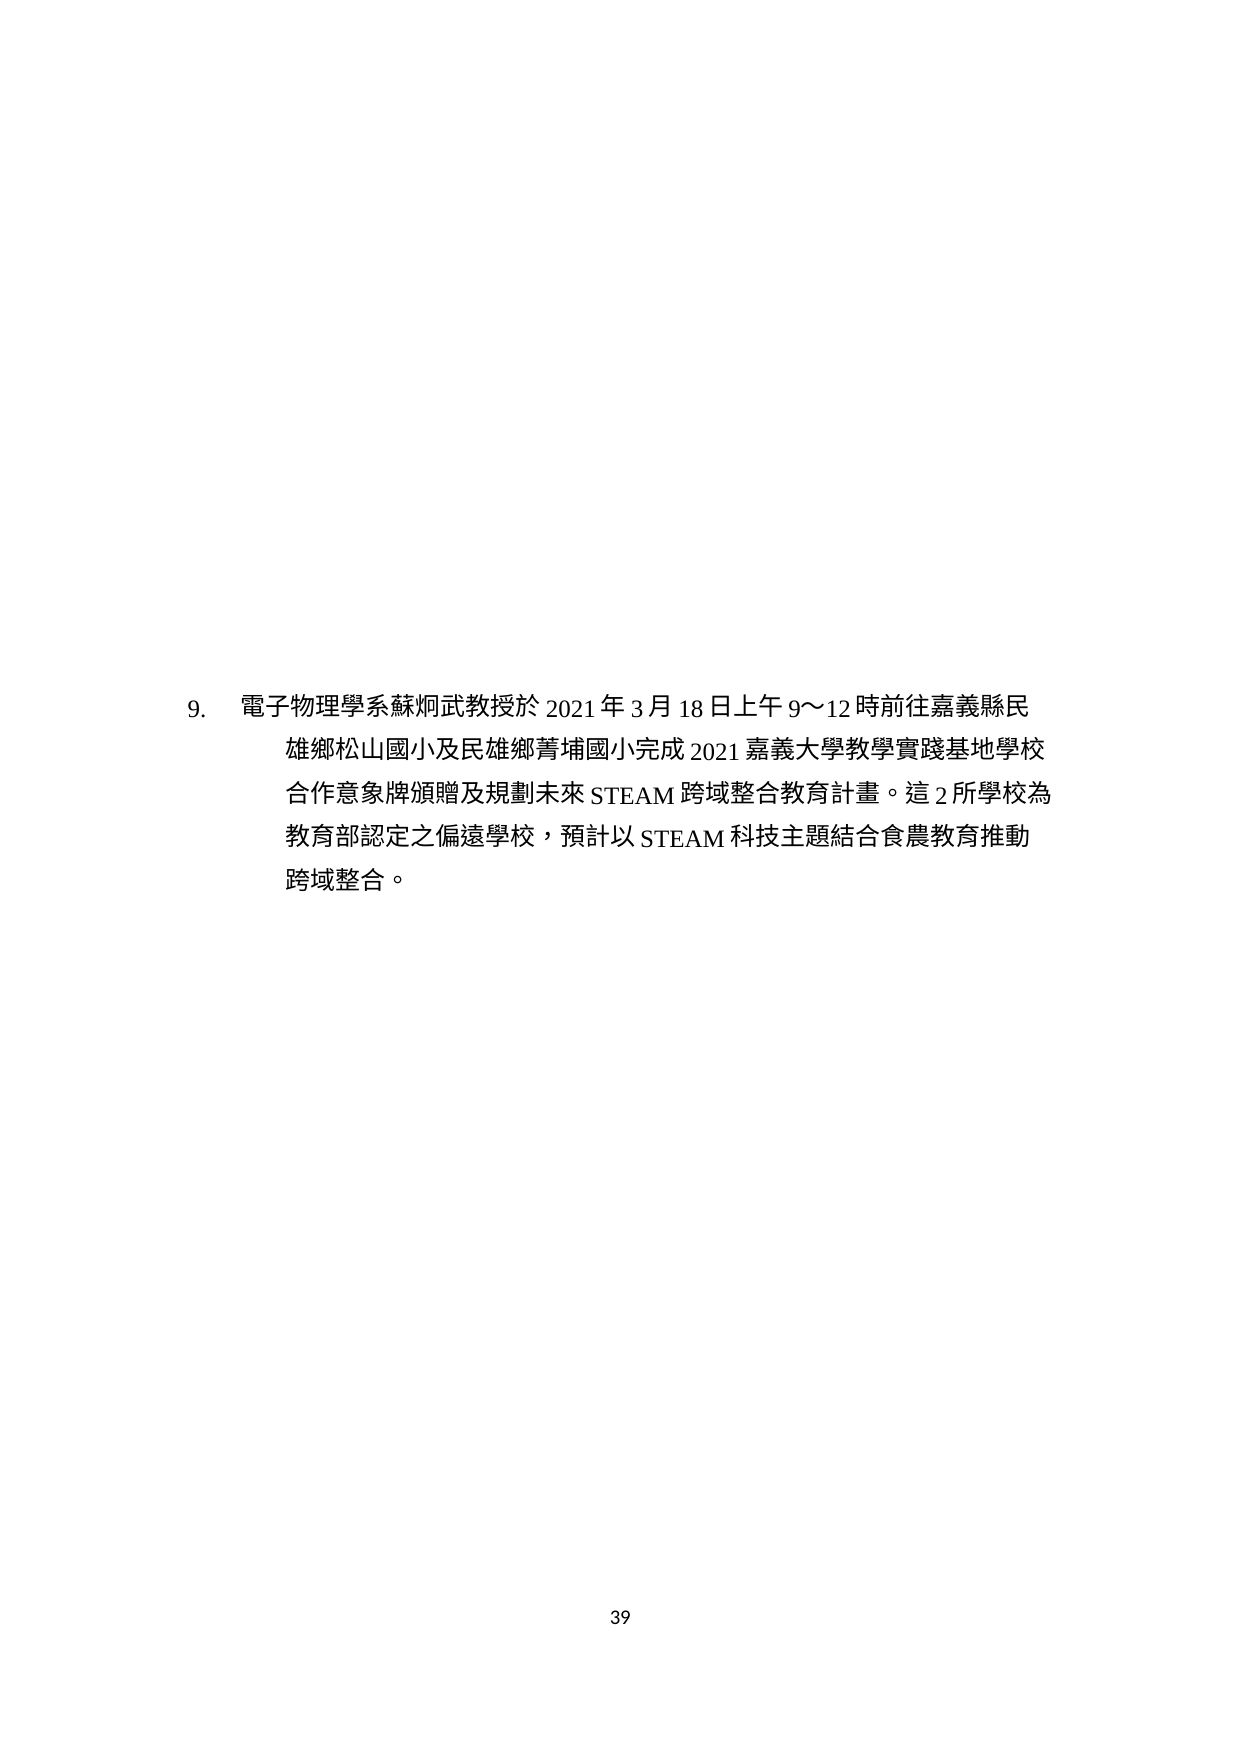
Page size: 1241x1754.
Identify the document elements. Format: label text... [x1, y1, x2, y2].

list 電子物理學系蘇炯武教授於2021年3月18日上午9～12時前往嘉義縣民雄鄉松山國小及民雄鄉菁埔國小完成2021嘉義大學教學實踐基地學校合作意象牌頒贈及規劃未來STEAM跨域整合教育計畫。這2所學校為教育部認定之偏遠學校，預計以STEAM科技主題結合食農教育推動跨域整合。 [187, 686, 1053, 896]
